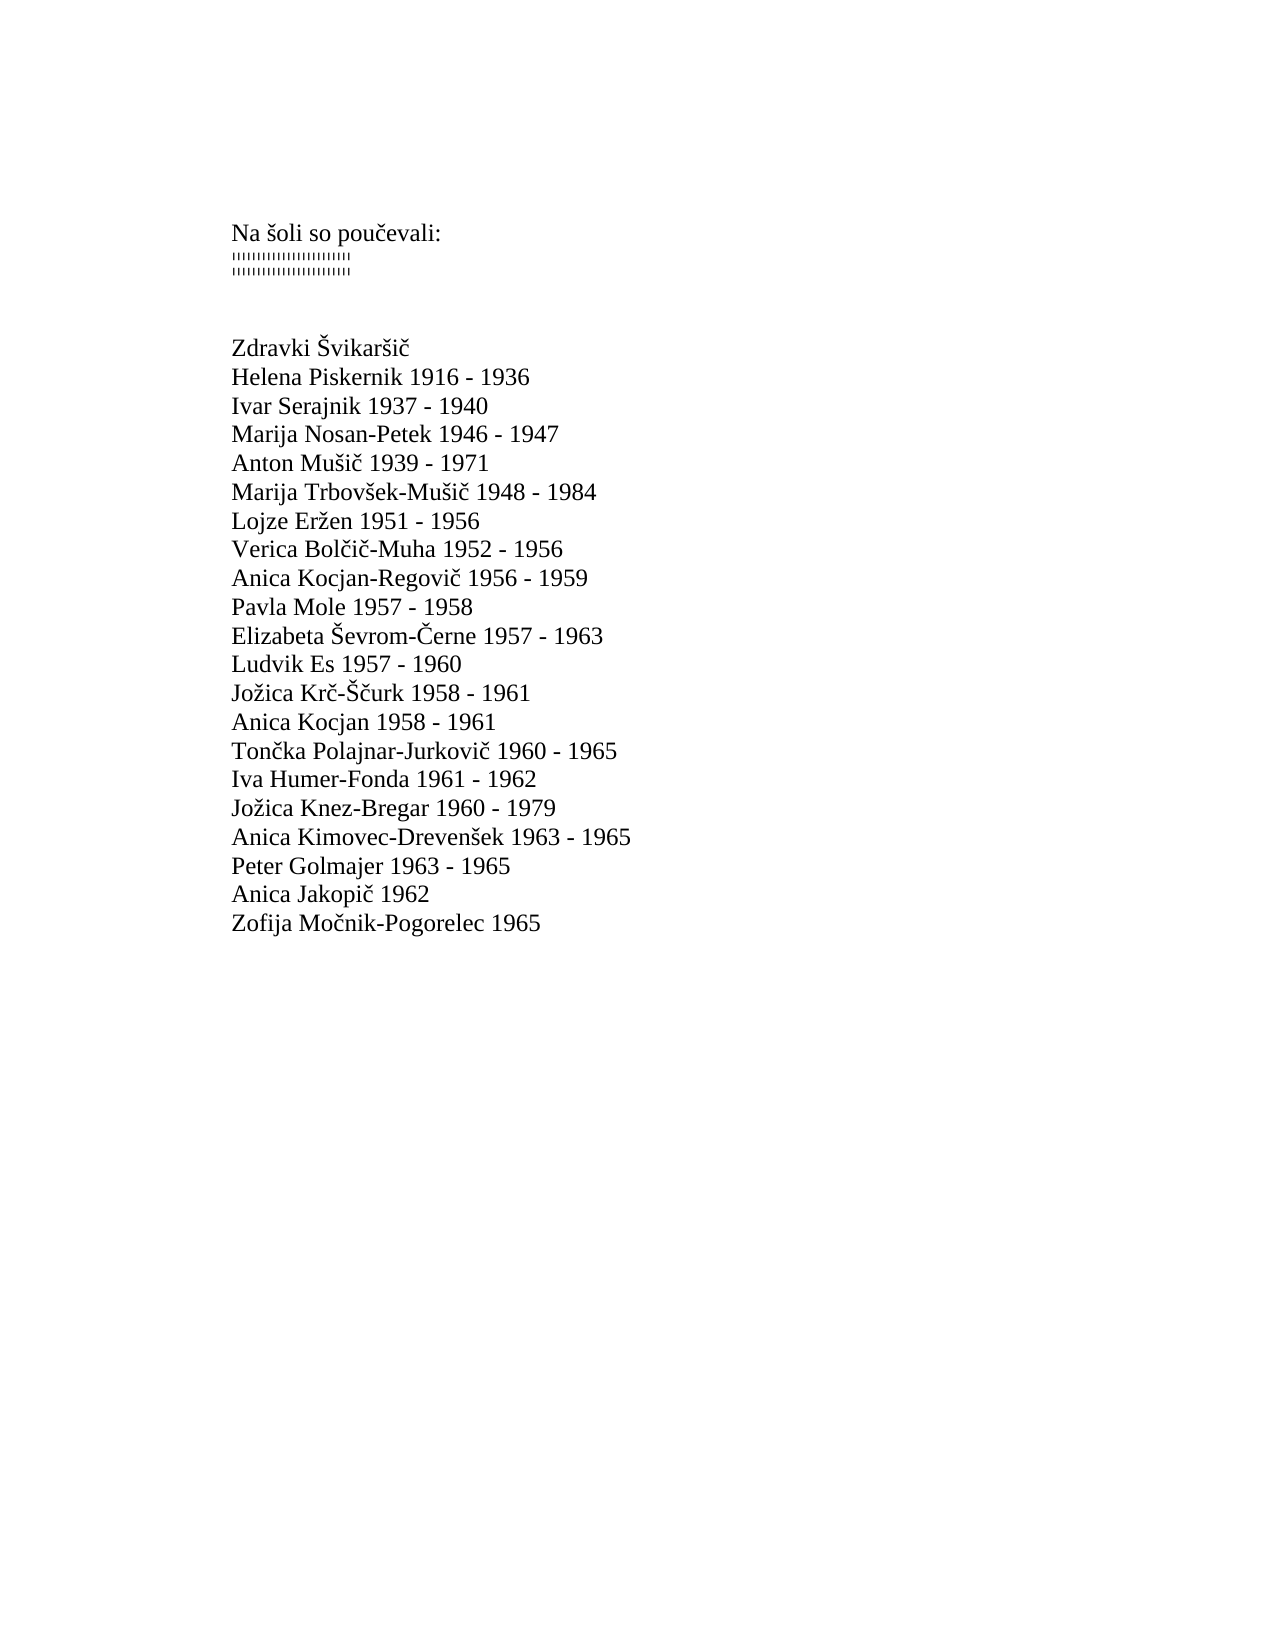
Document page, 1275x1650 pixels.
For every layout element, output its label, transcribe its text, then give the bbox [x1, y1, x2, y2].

text Jožica Knez-Bregar 1960 - 1979 [150, 793, 1125, 822]
text Ludvik Es 1957 - 1960 [150, 649, 1125, 678]
text Elizabeta Ševrom-Černe 1957 - 1963 [150, 621, 1125, 649]
text Tončka Polajnar-Jurkovič 1960 - 1965 [150, 736, 1125, 764]
text Anica Kocjan 1958 - 1961 [150, 707, 1125, 736]
text Pavla Mole 1957 - 1958 [150, 592, 1125, 621]
text Iva Humer-Fonda 1961 - 1962 [150, 764, 1125, 793]
text Jožica Krč-Ščurk 1958 - 1961 [150, 678, 1125, 707]
text Na šoli so poučevali: [150, 218, 1125, 247]
text Ivar Serajnik 1937 - 1940 [150, 391, 1125, 419]
text ¦¦¦¦¦¦¦¦¦¦¦¦¦¦¦¦¦¦¦¦¦¦¦¦ [150, 247, 1125, 276]
text Zdravki Švikaršič [150, 333, 1125, 362]
text Zofija Močnik-Pogorelec 1965 [150, 908, 1125, 937]
text Marija Nosan-Petek 1946 - 1947 [150, 419, 1125, 448]
text Anica Jakopič 1962 [150, 879, 1125, 908]
text Verica Bolčič-Muha 1952 - 1956 [150, 534, 1125, 563]
text Helena Piskernik 1916 - 1936 [150, 362, 1125, 391]
text Anton Mušič 1939 - 1971 [150, 448, 1125, 477]
text Lojze Eržen 1951 - 1956 [150, 506, 1125, 534]
text Anica Kocjan-Regovič 1956 - 1959 [150, 563, 1125, 592]
text Anica Kimovec-Drevenšek 1963 - 1965 [150, 822, 1125, 851]
text Peter Golmajer 1963 - 1965 [150, 851, 1125, 879]
text Marija Trbovšek-Mušič 1948 - 1984 [150, 477, 1125, 506]
